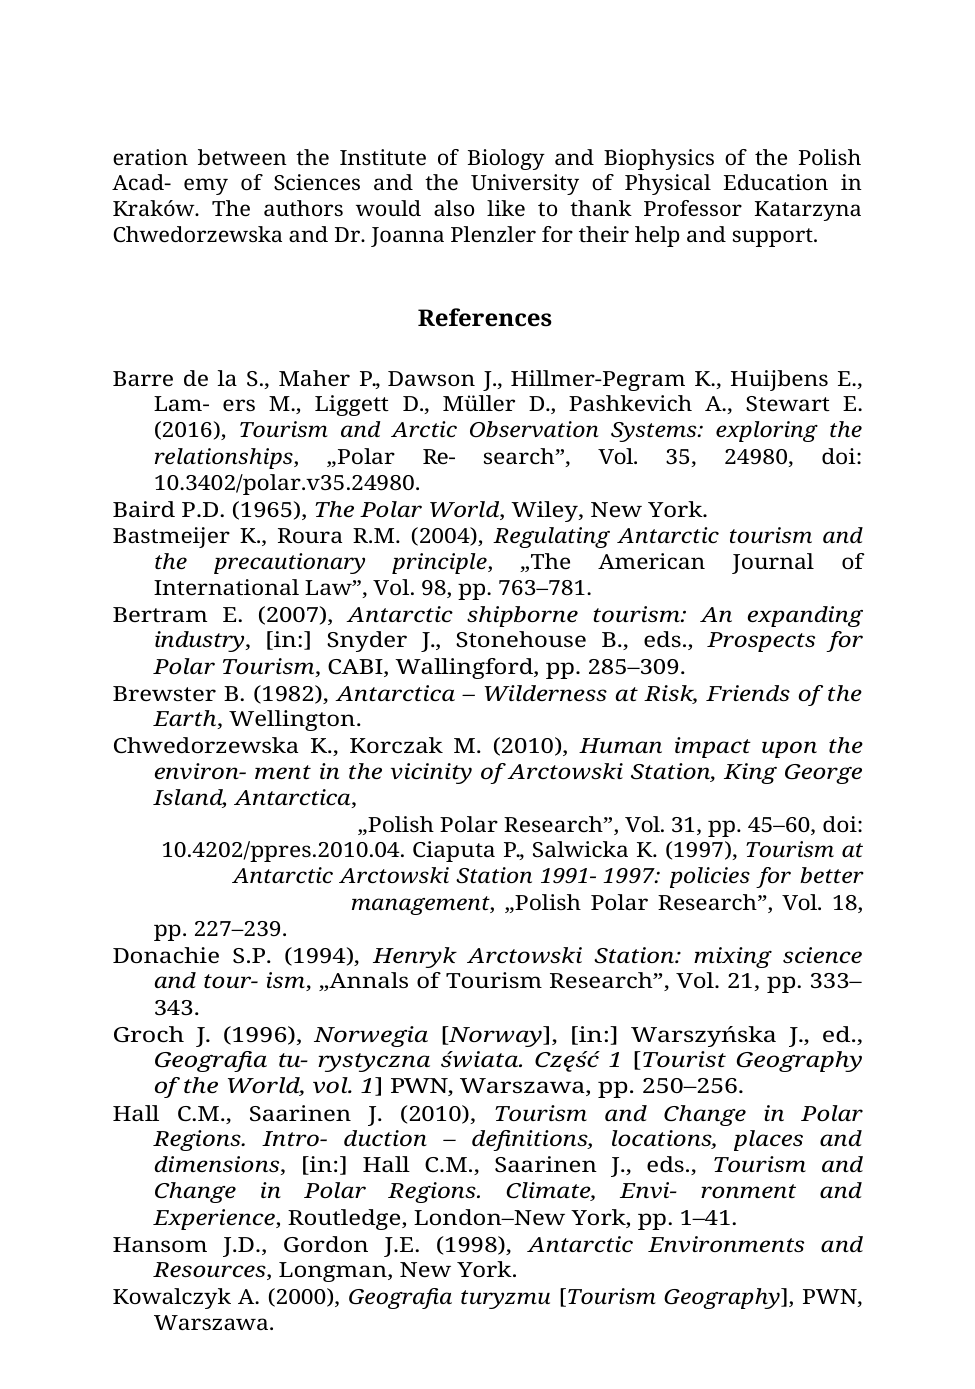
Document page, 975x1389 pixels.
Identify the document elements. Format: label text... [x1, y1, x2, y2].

text Hall C.M., Saarinen J. (2010), Tourism and Change in Polar Regions. Intro- duction – definitions, locations, places and dimensions, [in:] Hall C.M., Saarinen J., eds., Tourism and Change in Polar Regions. Climate, Envi- ronment and Experience, Routledge, London–New York, pp. 1–41. [112, 1100, 863, 1231]
text Chwedorzewska K., Korczak M. (2010), Human impact upon the environ- ment in the vicinity of Arctowski Station, King George Island, Antarctica, [112, 733, 863, 811]
text eration between the Institute of Biology and Biophysics of the Polish Acad- emy of Sciences and the University of Physical Education in Kraków. The authors would also like to thank Professor Katarzyna Chwedorzewska and Dr. Joanna Plenzler for their help and support. [112, 144, 863, 249]
text Barre de la S., Maher P., Dawson J., Hillmer-Pegram K., Huijbens E., Lam- ers M., Liggett D., Müller D., Pashkevich A., Stewart E. (2016), Tourism and Arctic Observation Systems: exploring the relationships, „Polar Re- search”, Vol. 35, 24980, doi: 10.3402/polar.v35.24980. [112, 365, 863, 497]
text Baird P.D. (1965), The Polar World, Wiley, New York. [112, 497, 875, 522]
text pp. 227–239. [153, 916, 875, 942]
text Kowalczyk A. (2000), Geografia turyzmu [Tourism Geography], PWN, Warszawa. [112, 1284, 863, 1336]
subtitle References [418, 302, 875, 333]
text Groch J. (1996), Norwegia [Norway], [in:] Warszyńska J., ed., Geografia tu- rystyczna świata. Część 1 [Tourist Geography of the World, vol. 1] PWN, Warszawa, pp. 250–256. [112, 1021, 863, 1100]
text Brewster B. (1982), Antarctica – Wilderness at Risk, Friends of the Earth, Wellington. [112, 680, 863, 733]
text Donachie S.P. (1994), Henryk Arctowski Station: mixing science and tour- ism, „Annals of Tourism Research”, Vol. 21, pp. 333–343. [112, 943, 863, 1021]
text Hansom J.D., Gordon J.E. (1998), Antarctic Environments and Resources, Longman, New York. [112, 1231, 863, 1284]
text „Polish Polar Research”, Vol. 31, pp. 45–60, doi: 10.4202/ppres.2010.04. Ciaputa P., Salwicka K. (1997), Tourism at Antarctic Arctowski Station 1991- 1997: policies for better management, „Polish Polar Research”, Vol. 18, [112, 811, 863, 916]
text Bertram E. (2007), Antarctic shipborne tourism: An expanding industry, [in:] Snyder J., Stonehouse B., eds., Prospects for Polar Tourism, CABI, Wallingford, pp. 285–309. [112, 602, 863, 680]
text Bastmeijer K., Roura R.M. (2004), Regulating Antarctic tourism and the precautionary principle, „The American Journal of International Law”, Vol. 98, pp. 763–781. [112, 523, 863, 602]
